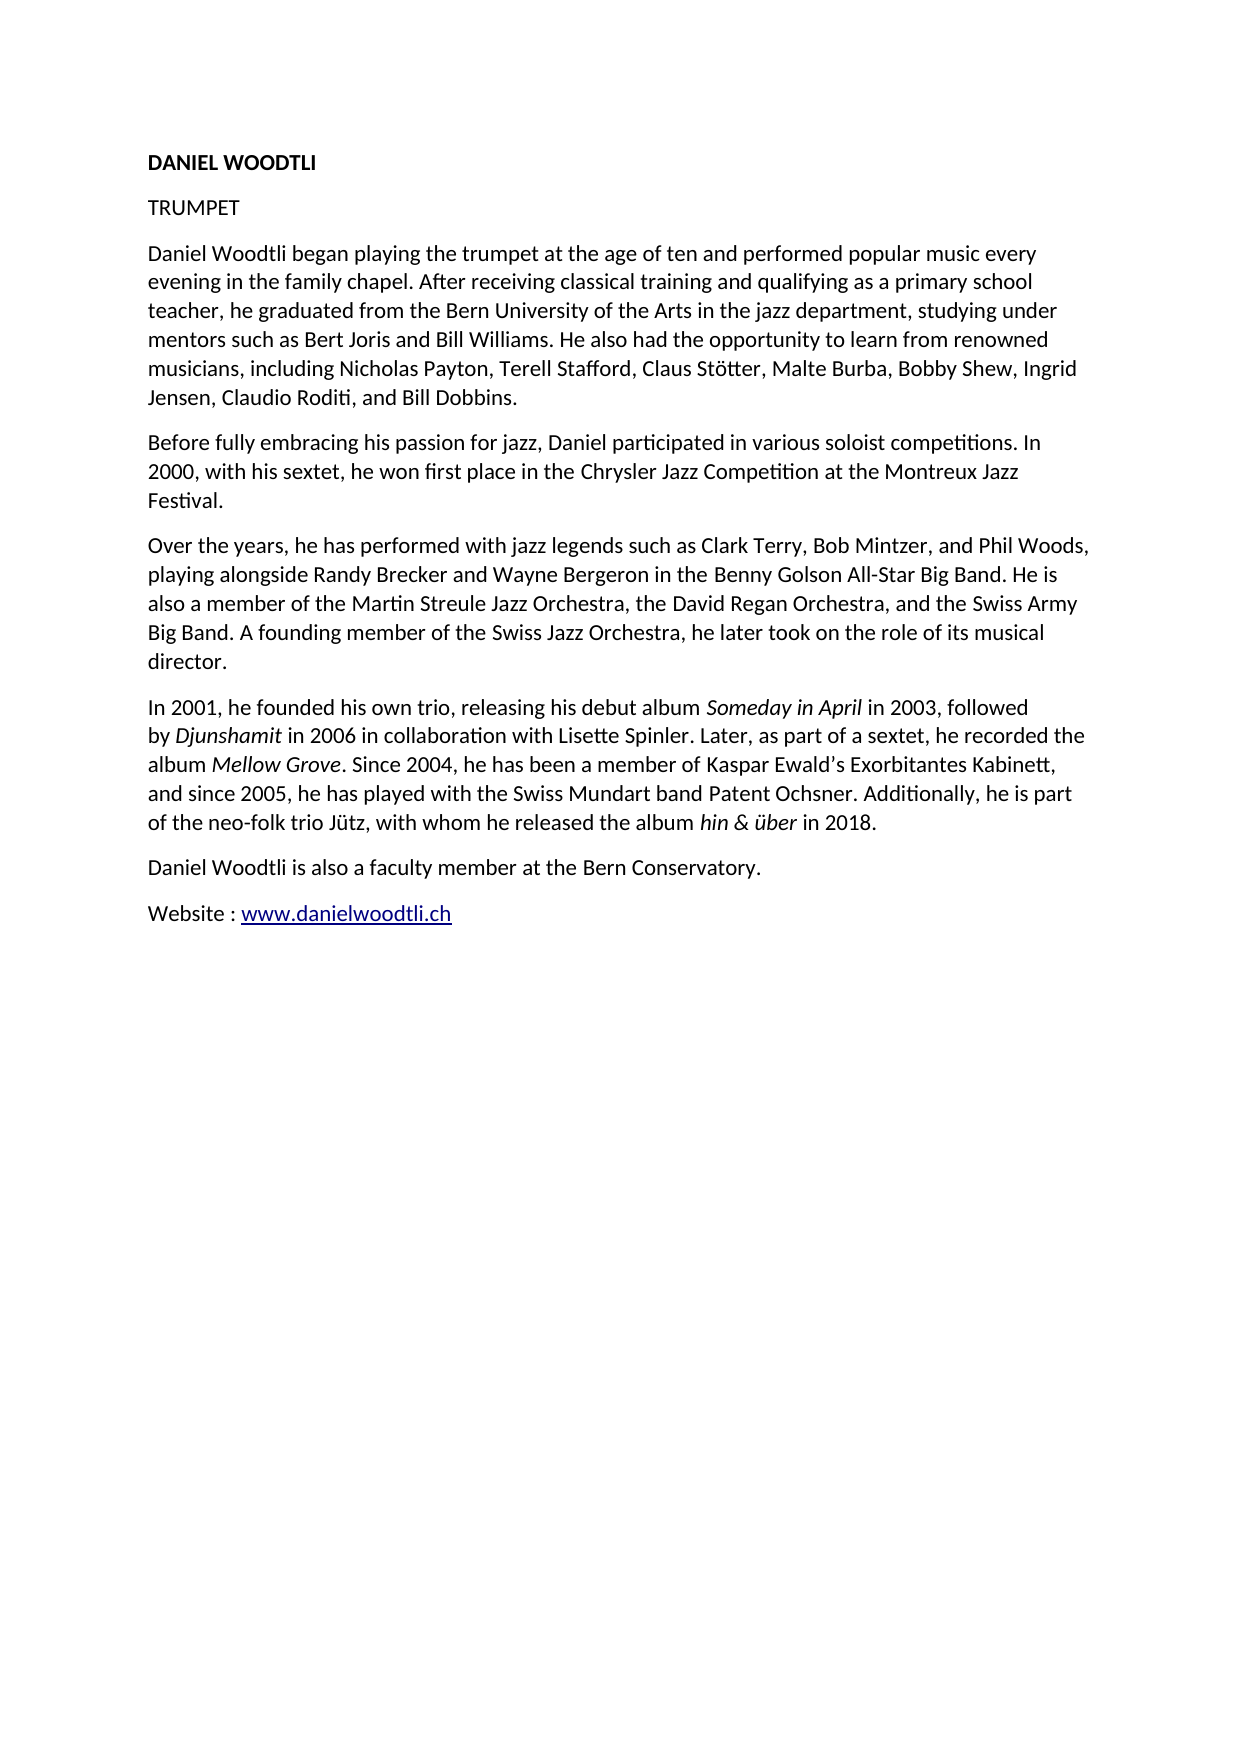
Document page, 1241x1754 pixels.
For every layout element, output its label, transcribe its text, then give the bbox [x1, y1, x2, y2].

text TRUMPET [148, 193, 1093, 221]
text Website : www.danielwoodtli.ch [148, 899, 1093, 927]
text In 2001, he founded his own trio, releasing his debut album Someday in April in 2003, followed by Djunshamit in 2006 in collaboration with Lisette Spinler. Later, as part of a sextet, he recorded the album Mellow Grove. Since 2004, he has been a member of Kaspar Ewald’s Exorbitantes Kabinett, and since 2005, he has played with the Swiss Mundart band Patent Ochsner. Additionally, he is part of the neo-folk trio Jütz, with whom he released the album hin & über in 2018. [148, 693, 1093, 836]
text Daniel Woodtli is also a faculty member at the Bern Conservatory. [148, 853, 1093, 882]
text DANIEL WOODTLI [148, 148, 1093, 176]
text Over the years, he has performed with jazz legends such as Clark Terry, Bob Mintzer, and Phil Woods, playing alongside Randy Brecker and Wayne Bergeron in the Benny Golson All-Star Big Band. He is also a member of the Martin Streule Jazz Orchestra, the David Regan Orchestra, and the Swiss Army Big Band. A founding member of the Swiss Jazz Orchestra, he later took on the role of its musical director. [148, 532, 1093, 675]
text Daniel Woodtli began playing the trumpet at the age of ten and performed popular music every evening in the family chapel. After receiving classical training and qualifying as a primary school teacher, he graduated from the Bern University of the Arts in the jazz department, studying under mentors such as Bert Joris and Bill Williams. He also had the opportunity to learn from renowned musicians, including Nicholas Payton, Terell Stafford, Claus Stötter, Malte Burba, Bobby Shew, Ingrid Jensen, Claudio Roditi, and Bill Dobbins. [148, 239, 1093, 411]
text Before fully embracing his passion for jazz, Daniel participated in various soloist competitions. In 2000, with his sextet, he won first place in the Chrysler Jazz Competition at the Montreux Jazz Festival. [148, 428, 1093, 514]
